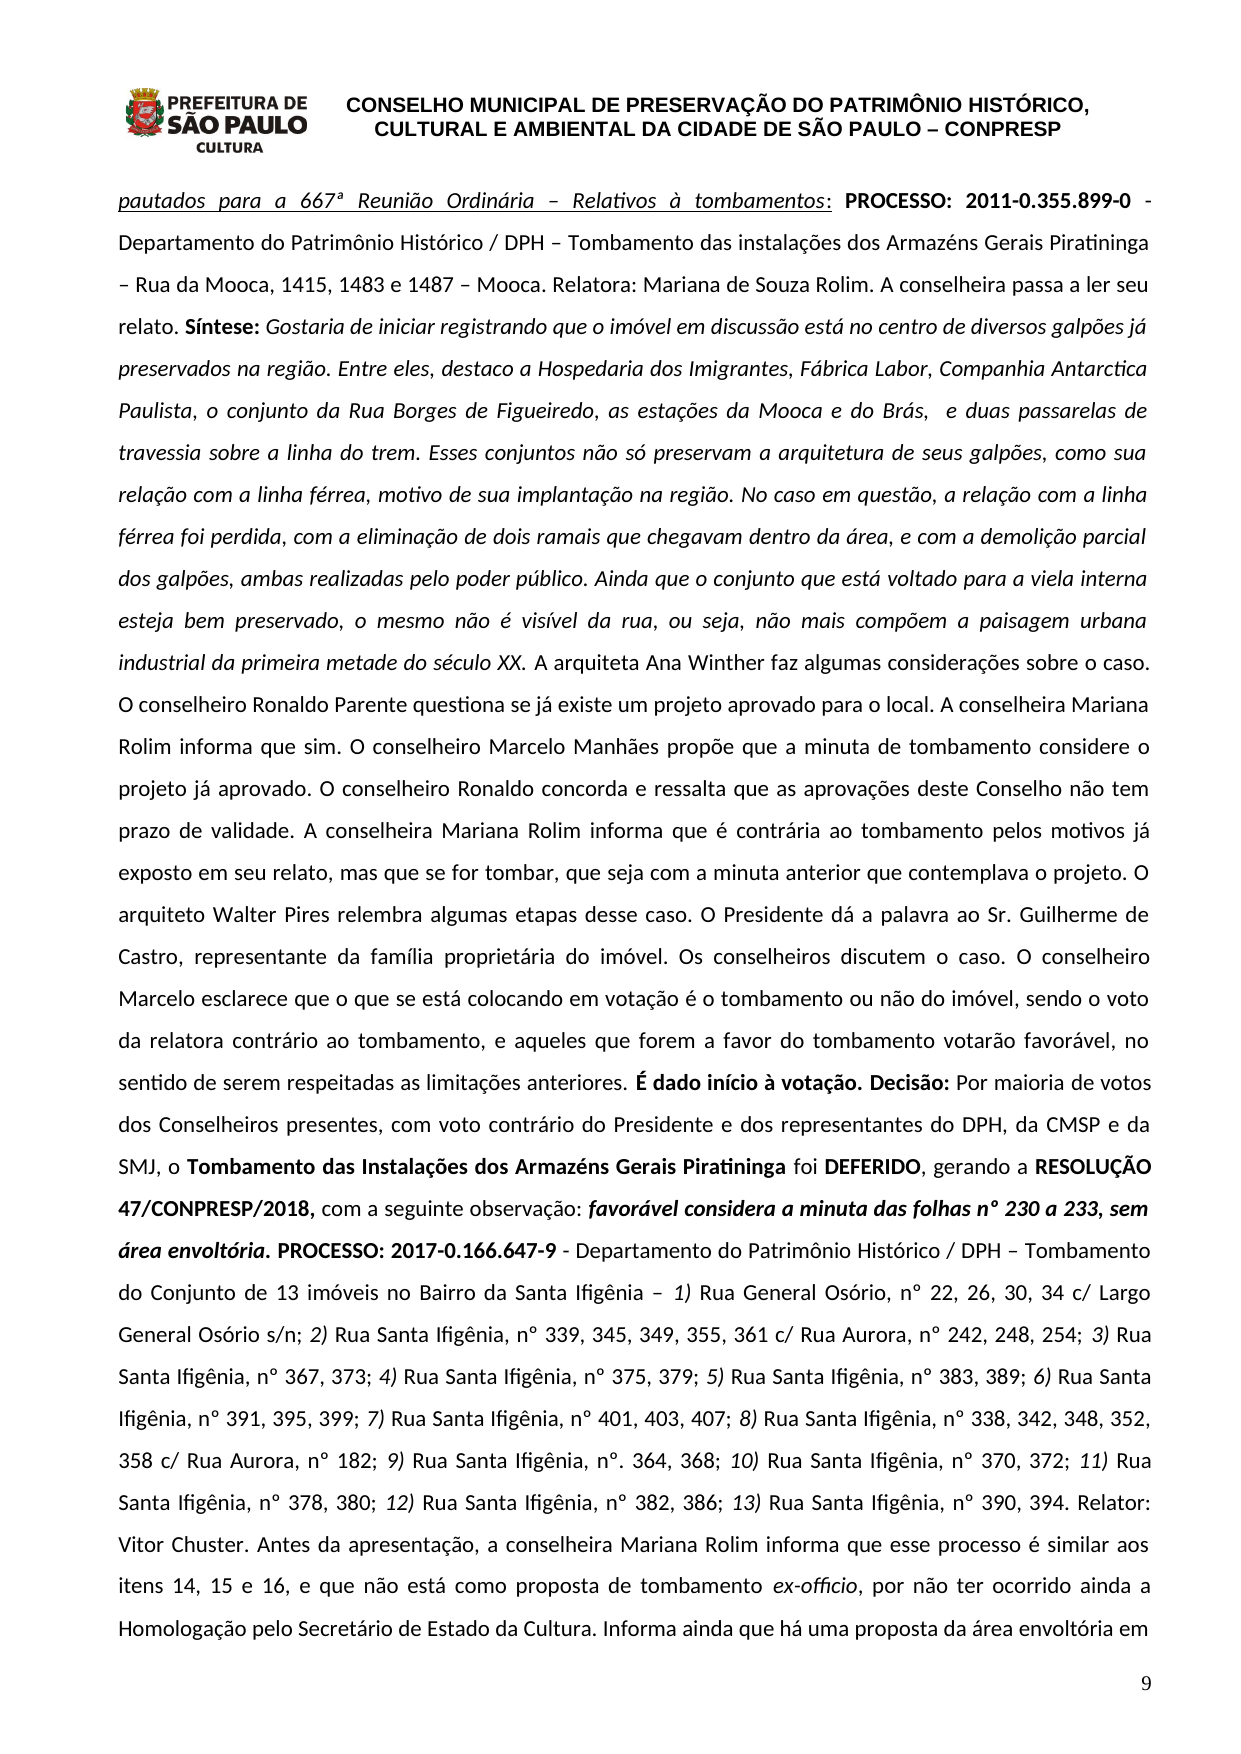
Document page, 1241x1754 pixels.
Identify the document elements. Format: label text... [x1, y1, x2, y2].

text pautados para a 667ª Reunião Ordinária – Relativos à tombamentos: PROCESSO: 2011-0.355.899-0 - Departamento do Patrimônio Histórico / DPH – Tombamento das instalações dos Armazéns Gerais Piratininga – Rua da Mooca, 1415, 1483 e 1487 – Mooca. Relatora: Mariana de Souza Rolim. A conselheira passa a ler seu relato. Síntese: Gostaria de iniciar registrando que o imóvel em discussão está no centro de diversos galpões já preservados na região. Entre eles, destaco a Hospedaria dos Imigrantes, Fábrica Labor, Companhia Antarctica Paulista, o conjunto da Rua Borges de Figueiredo, as estações da Mooca e do Brás, e duas passarelas de travessia sobre a linha do trem. Esses conjuntos não só preservam a arquitetura de seus galpões, como sua relação com a linha férrea, motivo de sua implantação na região. No caso em questão, a relação com a linha férrea foi perdida, com a eliminação de dois ramais que chegavam dentro da área, e com a demolição parcial dos galpões, ambas realizadas pelo poder público. Ainda que o conjunto que está voltado para a viela interna esteja bem preservado, o mesmo não é visível da rua, ou seja, não mais compõem a paisagem urbana industrial da primeira metade do século XX. A arquiteta Ana Winther faz algumas considerações sobre o caso. O conselheiro Ronaldo Parente questiona se já existe um projeto aprovado para o local. A conselheira Mariana Rolim informa que sim. O conselheiro Marcelo Manhães propõe que a minuta de tombamento considere o projeto já aprovado. O conselheiro Ronaldo concorda e ressalta que as aprovações deste Conselho não tem prazo de validade. A conselheira Mariana Rolim informa que é contrária ao tombamento pelos motivos já exposto em seu relato, mas que se for tombar, que seja com a minuta anterior que contemplava o projeto. O arquiteto Walter Pires relembra algumas etapas desse caso. O Presidente dá a palavra ao Sr. Guilherme de Castro, representante da família proprietária do imóvel. Os conselheiros discutem o caso. O conselheiro Marcelo esclarece que o que se está colocando em votação é o tombamento ou não do imóvel, sendo o voto da relatora contrário ao tombamento, e aqueles que forem a favor do tombamento votarão favorável, no sentido de serem respeitadas as limitações anteriores. É dado início à votação. Decisão: Por maioria de votos dos Conselheiros presentes, com voto contrário do Presidente e dos representantes do DPH, da CMSP e da SMJ, o Tombamento das Instalações dos Armazéns Gerais Piratininga foi DEFERIDO, gerando a RESOLUÇÃO 47/CONPRESP/2018, com a seguinte observação: favorável considera a minuta das folhas nº 230 a 233, sem área envoltória. PROCESSO: 2017-0.166.647-9 - Departamento do Patrimônio Histórico / DPH – Tombamento do Conjunto de 13 imóveis no Bairro da Santa Ifigênia – 1) Rua General Osório, nº 22, 26, 30, 34 c/ Largo General Osório s/n; 2) Rua Santa Ifigênia, nº 339, 345, 349, 355, 361 c/ Rua Aurora, nº 242, 248, 254; 3) Rua Santa Ifigênia, nº 367, 373; 4) Rua Santa Ifigênia, nº 375, 379; 5) Rua Santa Ifigênia, nº 383, 389; 6) Rua Santa Ifigênia, nº 391, 395, 399; 7) Rua Santa Ifigênia, nº 401, 403, 407; 8) Rua Santa Ifigênia, nº 338, 342, 348, 352, 358 c/ Rua Aurora, nº 182; 9) Rua Santa Ifigênia, nº. 364, 368; 10) Rua Santa Ifigênia, nº 370, 372; 11) Rua Santa Ifigênia, nº 378, 380; 12) Rua Santa Ifigênia, nº 382, 386; 13) Rua Santa Ifigênia, nº 390, 394. Relator: Vitor Chuster. Antes da apresentação, a conselheira Mariana Rolim informa que esse processo é similar aos itens 14, 15 e 16, e que não está como proposta de tombamento ex-officio, por não ter ocorrido ainda a Homologação pelo Secretário de Estado da Cultura. Informa ainda que há uma proposta da área envoltória em [118, 186, 1152, 1642]
